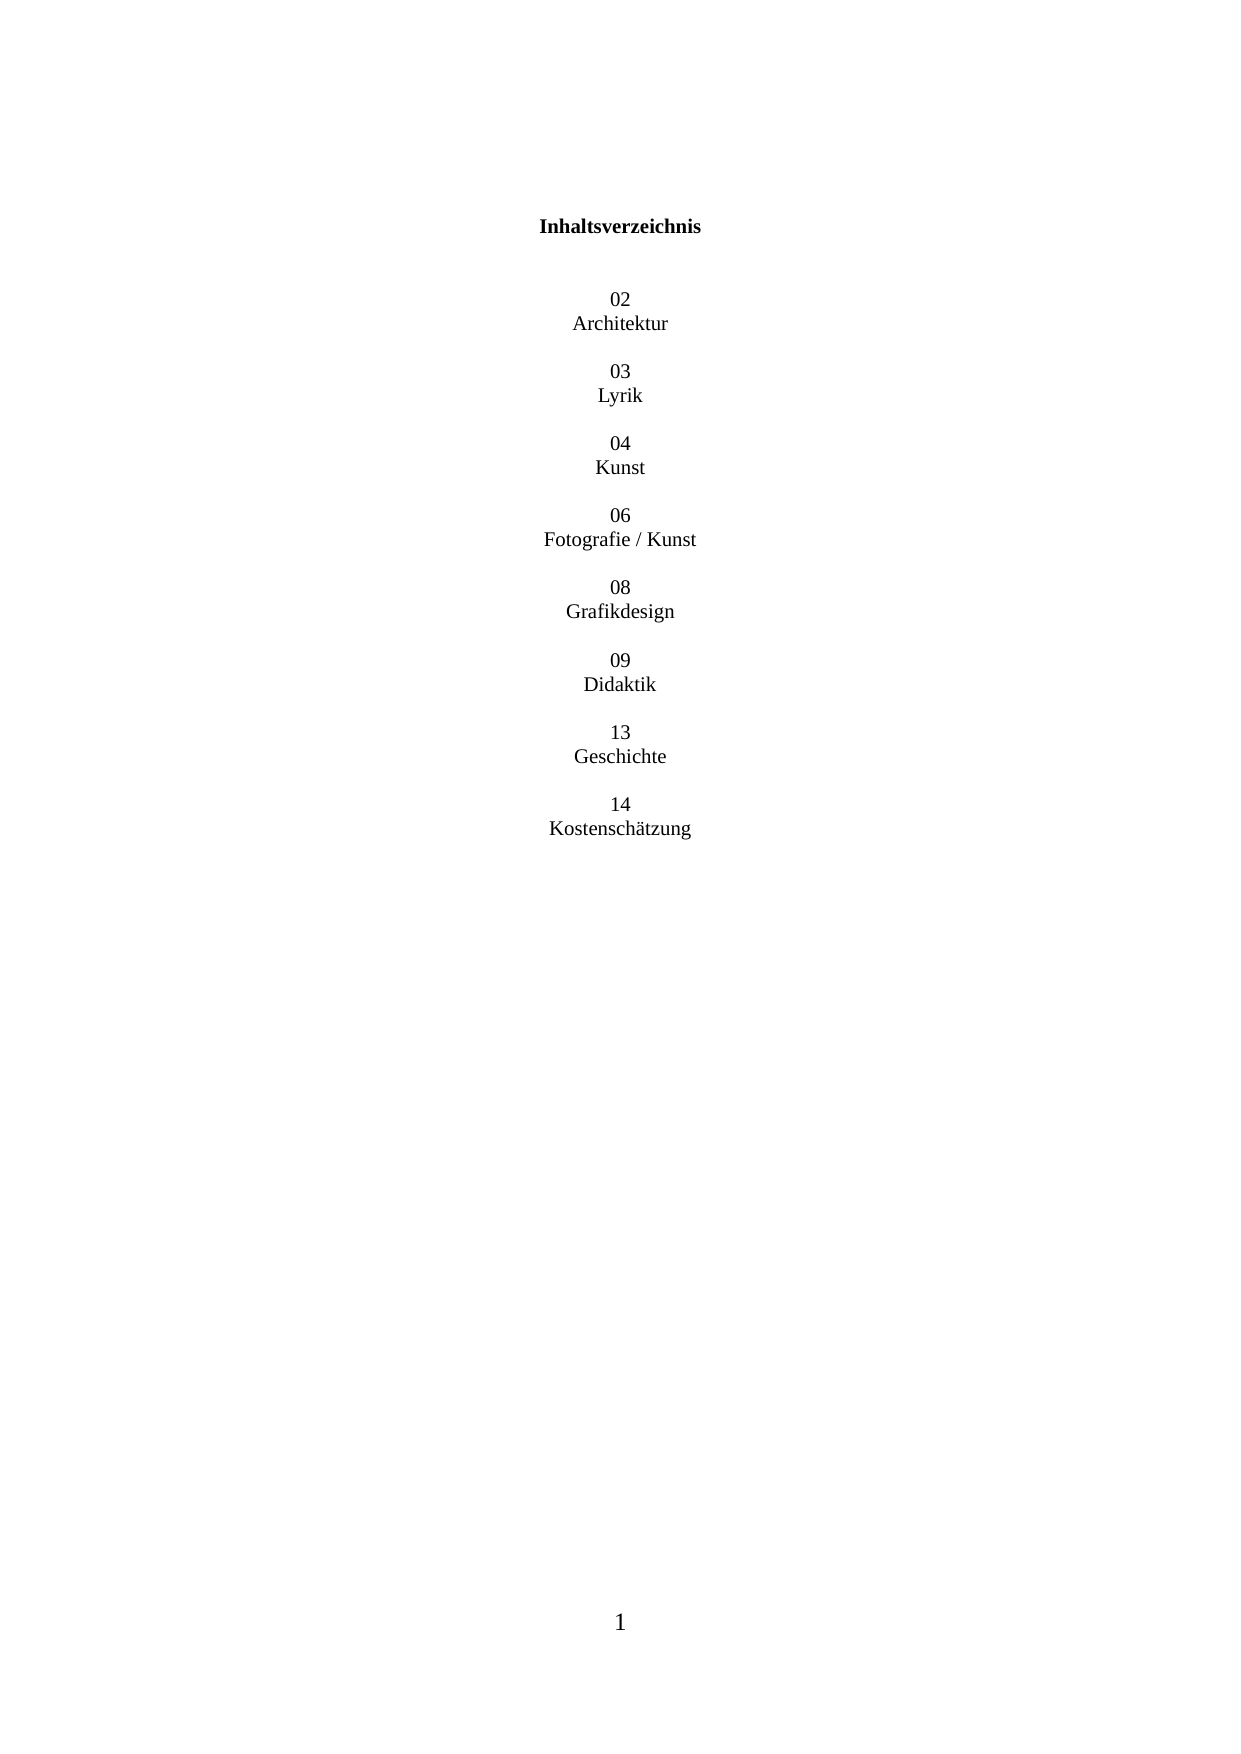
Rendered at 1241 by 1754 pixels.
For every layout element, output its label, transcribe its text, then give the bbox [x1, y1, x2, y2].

text 14 [118, 792, 1122, 816]
text Didaktik [118, 672, 1122, 696]
text 06 [118, 503, 1122, 527]
text 02 [118, 287, 1122, 311]
text Fotografie / Kunst [118, 527, 1122, 551]
text Kunst [118, 455, 1122, 479]
text Inhaltsverzeichnis [118, 214, 1122, 238]
text 09 [118, 647, 1122, 672]
text Architektur [118, 311, 1122, 335]
text 08 [118, 575, 1122, 599]
text Lyrik [118, 383, 1122, 407]
text Grafikdesign [118, 599, 1122, 623]
text Kostenschätzung [118, 816, 1122, 840]
text 03 [118, 359, 1122, 383]
text 13 [118, 720, 1122, 744]
text 04 [118, 431, 1122, 455]
text Geschichte [118, 744, 1122, 768]
